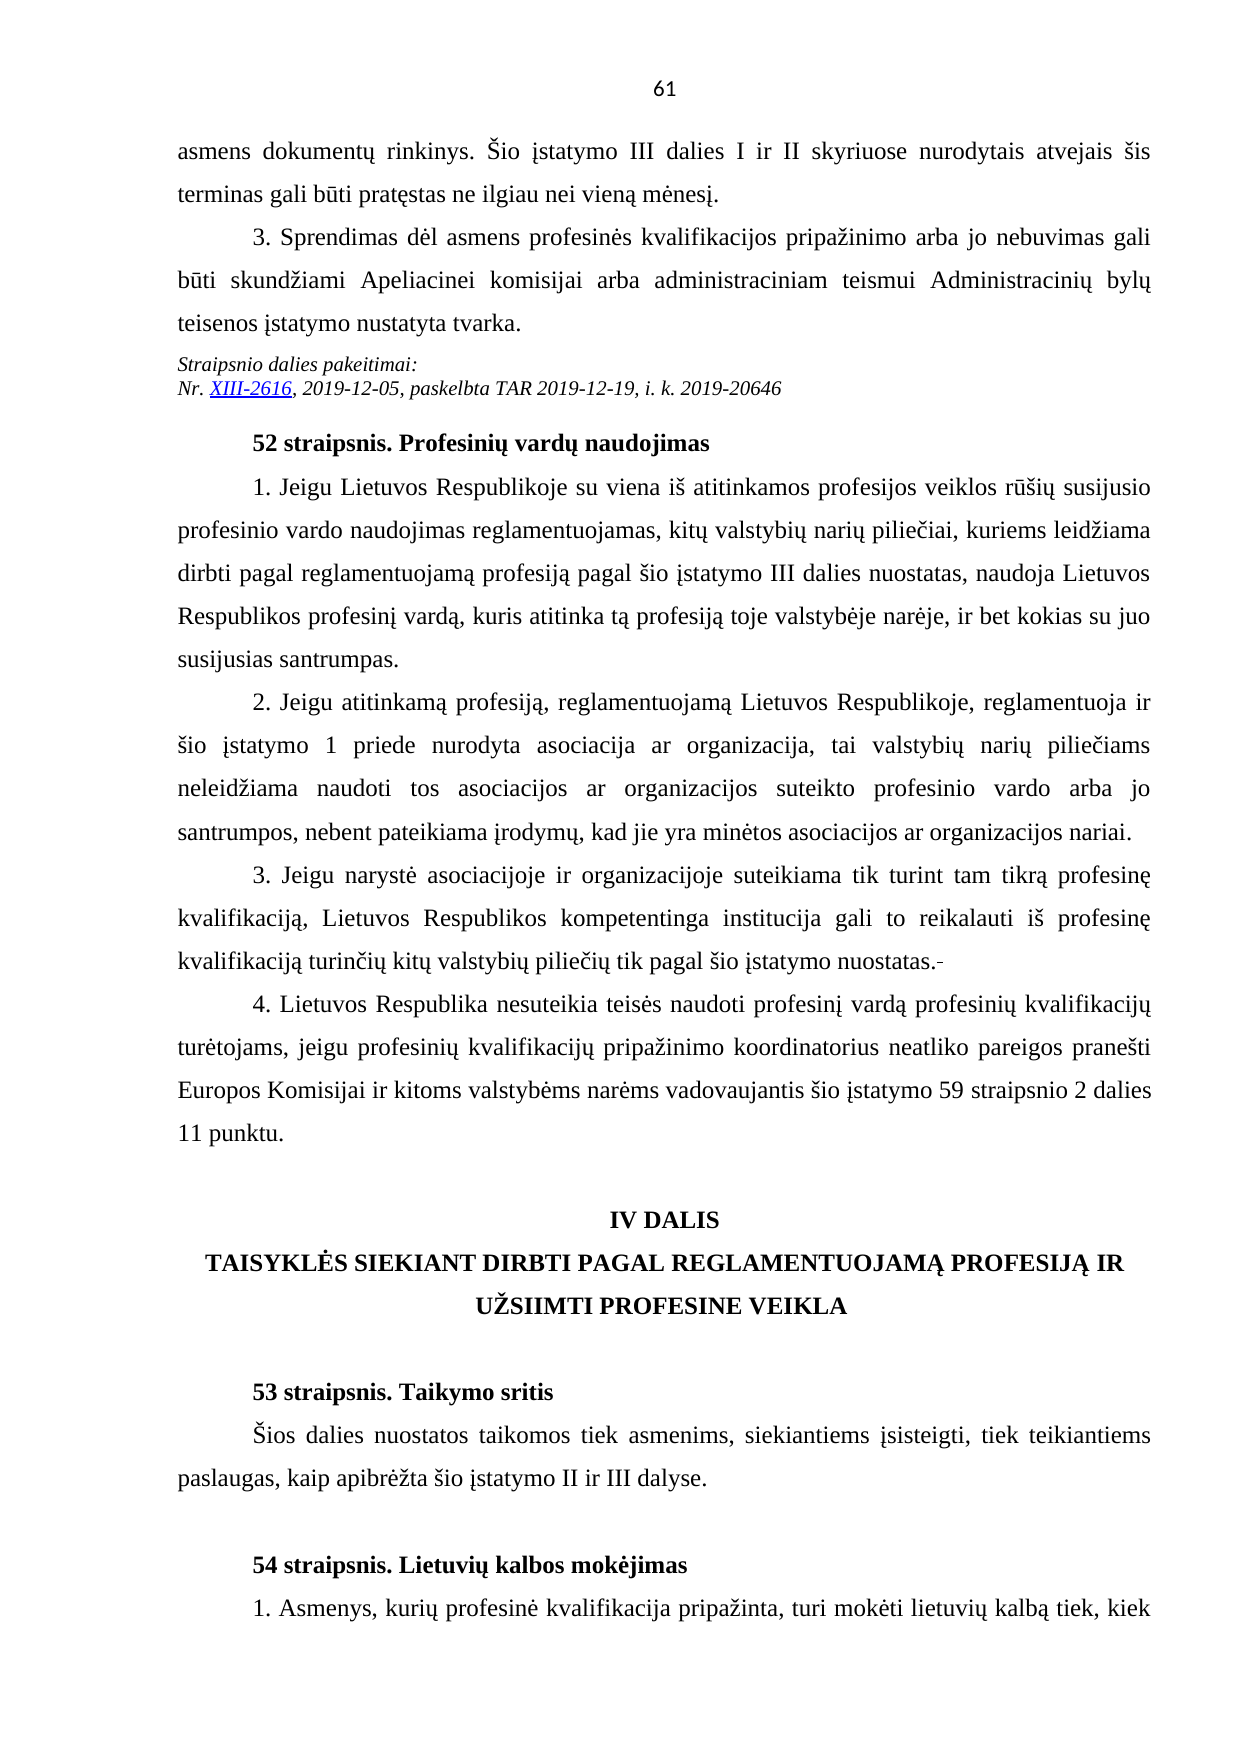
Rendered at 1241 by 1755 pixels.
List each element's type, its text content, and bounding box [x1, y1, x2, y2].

text 4. Lietuvos Respublika nesuteikia teisės naudoti profesinį vardą profesinių kvalifikacijų turėtojams, jeigu profesinių kvalifikacijų pripažinimo koordinatorius neatliko pareigos pranešti Europos Komisijai ir kitoms valstybėms narėms vadovaujantis šio įstatymo 59 straipsnio 2 dalies 11 punktu. [177, 989, 1152, 1147]
text IV DALIS [177, 1205, 1152, 1233]
text 2. Jeigu atitinkamą profesiją, reglamentuojamą Lietuvos Respublikoje, reglamentuoja ir šio įstatymo 1 priede nurodyta asociacija ar organizacija, tai valstybių narių piliečiams neleidžiama naudoti tos asociacijos ar organizacijos suteikto profesinio vardo arba jo santrumpos, nebent pateikiama įrodymų, kad jie yra minėtos asociacijos ar organizacijos nariai. [177, 687, 1152, 845]
text Straipsnio dalies pakeitimai: [177, 352, 1152, 376]
text 1. Jeigu Lietuvos Respublikoje su viena iš atitinkamos profesijos veiklos rūšių susijusio profesinio vardo naudojimas reglamentuojamas, kitų valstybių narių piliečiai, kuriems leidžiama dirbti pagal reglamentuojamą profesiją pagal šio įstatymo III dalies nuostatas, naudoja Lietuvos Respublikos profesinį vardą, kuris atitinka tą profesiją toje valstybėje narėje, ir bet kokias su juo susijusias santrumpas. [177, 472, 1152, 673]
text 53 straipsnis. Taikymo sritis [177, 1377, 1152, 1406]
text 1. Asmenys, kurių profesinė kvalifikacija pripažinta, turi mokėti lietuvių kalbą tiek, kiek [177, 1593, 1152, 1622]
text Šios dalies nuostatos taikomos tiek asmenims, siekiantiems įsisteigti, tiek teikiantiems paslaugas, kaip apibrėžta šio įstatymo II ir III dalyse. [177, 1420, 1152, 1492]
text Nr. XIII-2616, 2019-12-05, paskelbta TAR 2019-12-19, i. k. 2019-20646 [177, 376, 1152, 400]
text 3. Sprendimas dėl asmens profesinės kvalifikacijos pripažinimo arba jo nebuvimas gali būti skundžiami Apeliacinei komisijai arba administraciniam teismui Administracinių bylų teisenos įstatymo nustatyta tvarka. [177, 222, 1152, 337]
text 3. Jeigu narystė asociacijoje ir organizacijoje suteikiama tik turint tam tikrą profesinę kvalifikaciją, Lietuvos Respublikos kompetentinga institucija gali to reikalauti iš profesinę kvalifikaciją turinčių kitų valstybių piliečių tik pagal šio įstatymo nuostatas. [177, 860, 1152, 975]
text 52 straipsnis. Profesinių vardų naudojimas [177, 428, 1152, 457]
text TAISYKLĖS SIEKIANT DIRBTI PAGAL REGLAMENTUOJAMĄ PROFESIJĄ IR UŽSIIMTI PROFESINE VEIKLA [177, 1248, 1152, 1320]
text 54 straipsnis. Lietuvių kalbos mokėjimas [177, 1550, 1152, 1578]
text asmens dokumentų rinkinys. Šio įstatymo III dalies I ir II skyriuose nurodytais atvejais šis terminas gali būti pratęstas ne ilgiau nei vieną mėnesį. [177, 136, 1152, 208]
